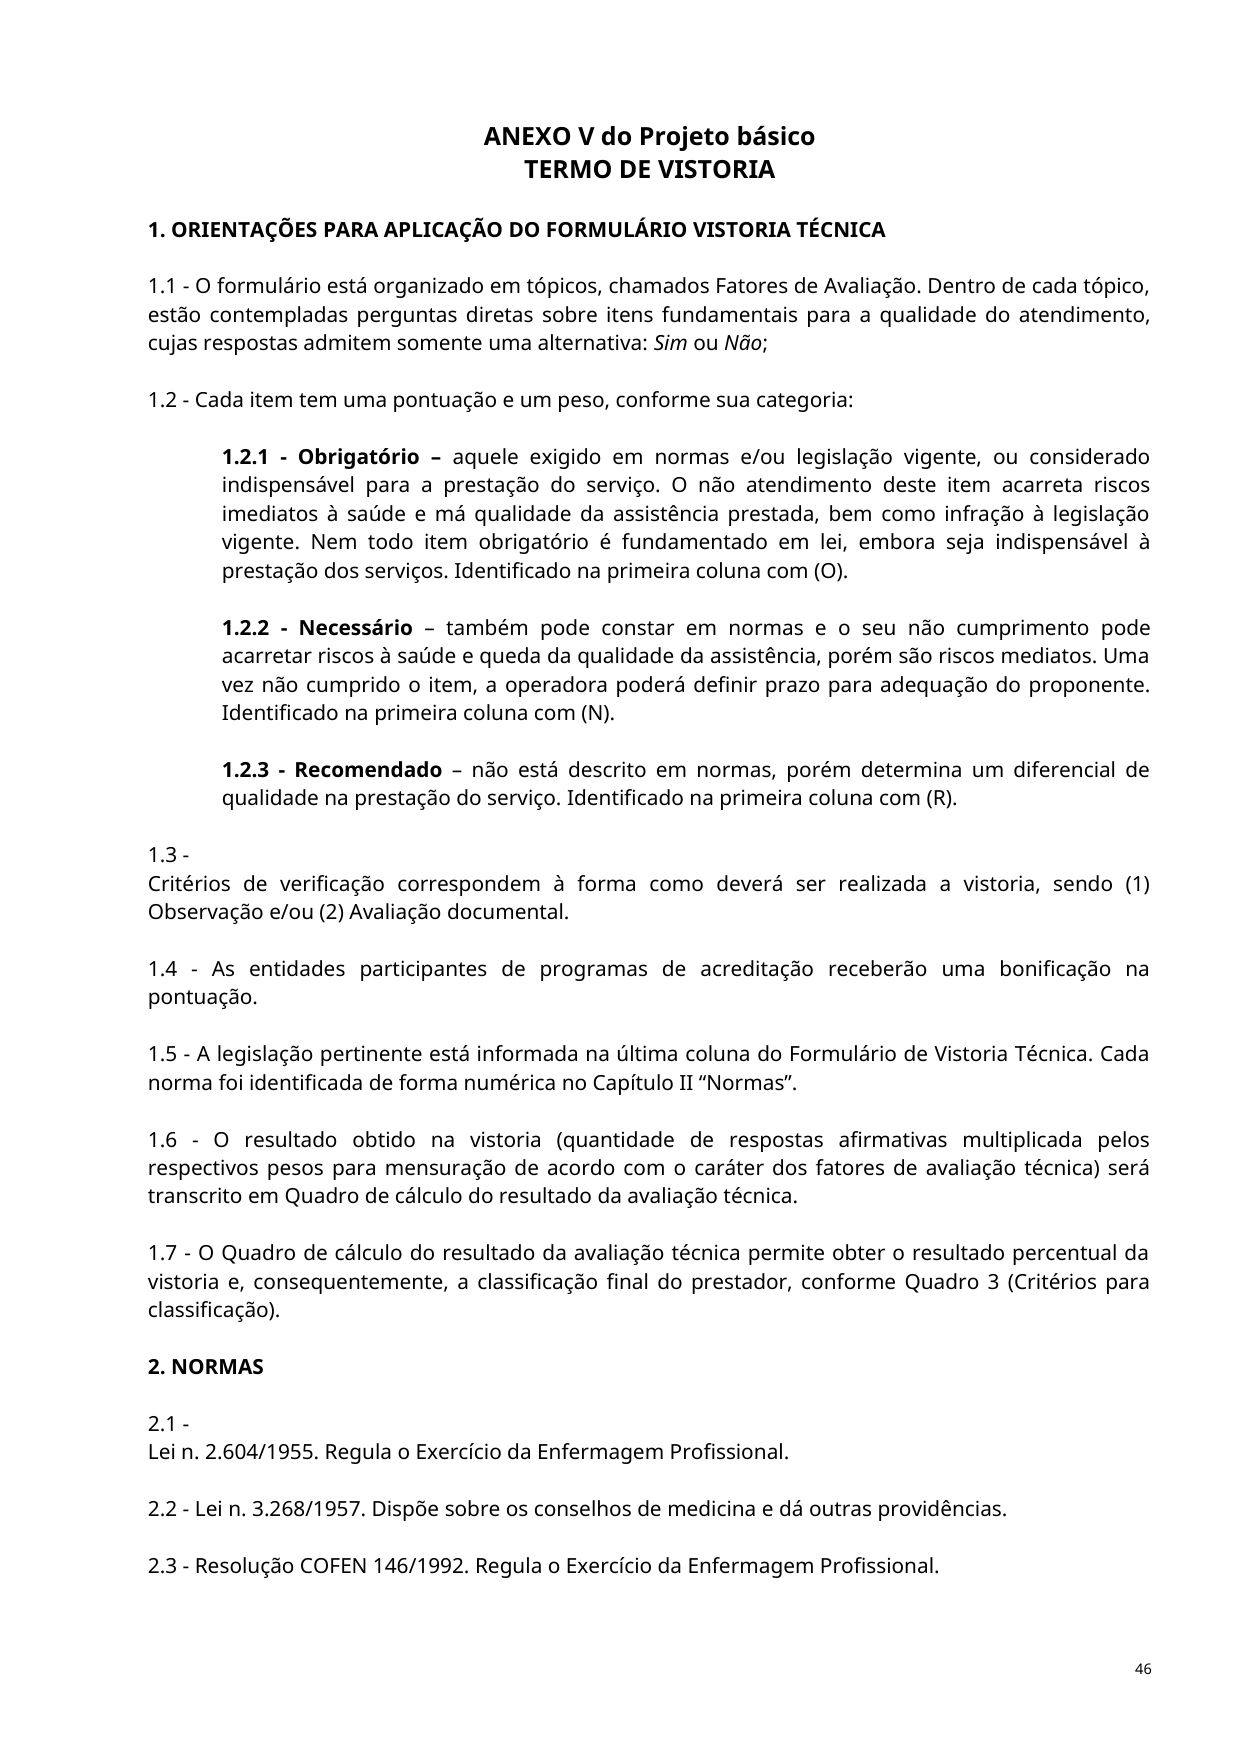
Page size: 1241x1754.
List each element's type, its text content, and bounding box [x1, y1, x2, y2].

text 1.4 - As entidades participantes de programas de acreditação receberão uma bonificação na pontuação. [148, 954, 1152, 1011]
text 1.2 - Cada item tem uma pontuação e um peso, conforme sua categoria: [148, 385, 1152, 414]
list 1.3 - [148, 840, 1152, 869]
text 1.1 - O formulário está organizado em tópicos, chamados Fatores de Avaliação. Dentro de cada tópico, estão contempladas perguntas diretas sobre itens fundamentais para a qualidade do atendimento, cujas respostas admitem somente uma alternativa: Sim ou Não; [148, 272, 1152, 357]
text 1. ORIENTAÇÕES PARA APLICAÇÃO DO FORMULÁRIO VISTORIA TÉCNICA [148, 215, 1152, 243]
text 2.2 - Lei n. 3.268/1957. Dispõe sobre os conselhos de medicina e dá outras providências. [148, 1494, 1152, 1523]
text 1.7 - O Quadro de cálculo do resultado da avaliação técnica permite obter o resultado percentual da vistoria e, consequentemente, a classificação final do prestador, conforme Quadro 3 (Critérios para classificação). [148, 1238, 1152, 1324]
text 1.6 - O resultado obtido na vistoria (quantidade de respostas afirmativas multiplicada pelos respectivos pesos para mensuração de acordo com o caráter dos fatores de avaliação técnica) será transcrito em Quadro de cálculo do resultado da avaliação técnica. [148, 1125, 1152, 1210]
text 2.3 - Resolução COFEN 146/1992. Regula o Exercício da Enfermagem Profissional. [148, 1551, 1152, 1580]
text 1.2.1 - Obrigatório – aquele exigido em normas e/ou legislação vigente, ou considerado indispensável para a prestação do serviço. O não atendimento deste item acarreta riscos imediatos à saúde e má qualidade da assistência prestada, bem como infração à legislação vigente. Nem todo item obrigatório é fundamentado em lei, embora seja indispensável à prestação dos serviços. Identificado na primeira coluna com (O). [222, 442, 1152, 584]
text 1.2.2 - Necessário – também pode constar em normas e o seu não cumprimento pode acarretar riscos à saúde e queda da qualidade da assistência, porém são riscos mediatos. Uma vez não cumprido o item, a operadora poderá definir prazo para adequação do proponente. Identificado na primeira coluna com (N). [222, 613, 1152, 727]
text 1.5 - A legislação pertinente está informada na última coluna do Formulário de Vistoria Técnica. Cada norma foi identificada de forma numérica no Capítulo II “Normas”. [148, 1039, 1152, 1096]
text 1.2.3 - Recomendado – não está descrito em normas, porém determina um diferencial de qualidade na prestação do serviço. Identificado na primeira coluna com (R). [222, 755, 1152, 812]
text Critérios de verificação correspondem à forma como deverá ser realizada a vistoria, sendo (1) Observação e/ou (2) Avaliação documental. [148, 869, 1152, 926]
text 2. NORMAS [148, 1352, 1152, 1381]
text TERMO DE VISTORIA [148, 152, 1152, 186]
text Lei n. 2.604/1955. Regula o Exercício da Enfermagem Profissional. [148, 1437, 1152, 1466]
list 2.1 - [148, 1409, 1152, 1437]
text ANEXO V do Projeto básico [148, 118, 1152, 152]
